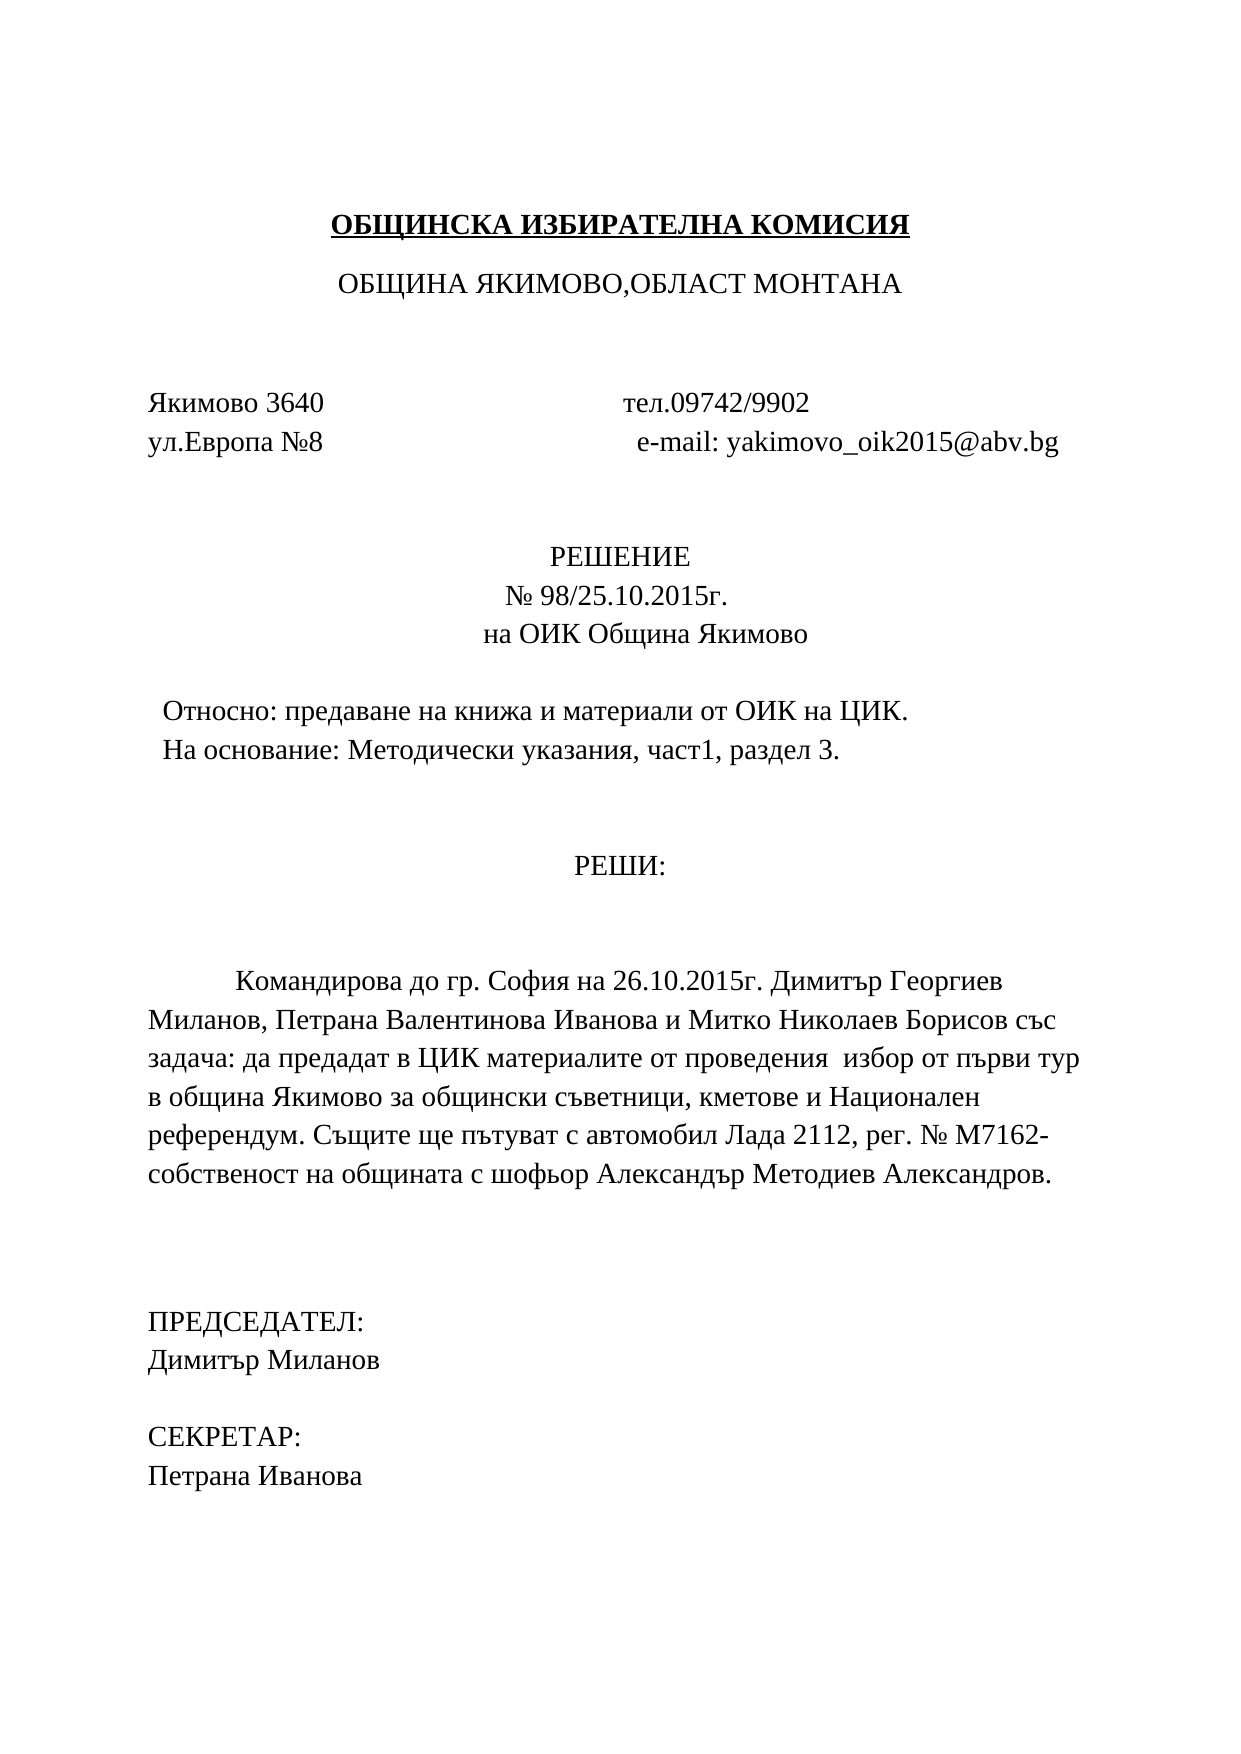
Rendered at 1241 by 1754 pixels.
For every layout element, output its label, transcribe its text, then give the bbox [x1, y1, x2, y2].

text Командирова до гр. София на 26.10.2015г. Димитър Георгиев Миланов, Петрана Валентинова Иванова и Митко Николаев Борисов със задача: да предадат в ЦИК материалите от проведения избор от първи тур в община Якимово за общински съветници, кметове и Национален референдум. Същите ще пътуват с автомобил Лада 2112, рег. № М7162-собственост на общината с шофьор Александър Методиев Александров. [148, 963, 1093, 1189]
text На основание: Методически указания, част1, раздел 3. [148, 732, 1093, 766]
text РЕШИ: [148, 848, 1093, 881]
text Якимово 3640 тел.09742/9902 [148, 385, 1093, 419]
text РЕШЕНИЕ [148, 539, 1093, 573]
text СЕКРЕТАР: [148, 1419, 1093, 1453]
text ПРЕДСЕДАТЕЛ: [148, 1304, 1093, 1337]
text ОБЩИНА ЯКИМОВО,ОБЛАСТ МОНТАНА [148, 266, 1093, 300]
text на ОИК Община Якимово [148, 616, 1093, 650]
text Относно: предаване на книжа и материали от ОИК на ЦИК. [148, 693, 1093, 727]
text ул.Европа №8 e-mail: yakimovo_oik2015@abv.bg [148, 424, 1093, 457]
text Петрана Иванова [148, 1458, 1093, 1491]
text ОБЩИНСКА ИЗБИРАТЕЛНА КОМИСИЯ [148, 207, 1093, 241]
text № 98/25.10.2015г. [148, 578, 1093, 611]
text Димитър Миланов [148, 1342, 1093, 1376]
